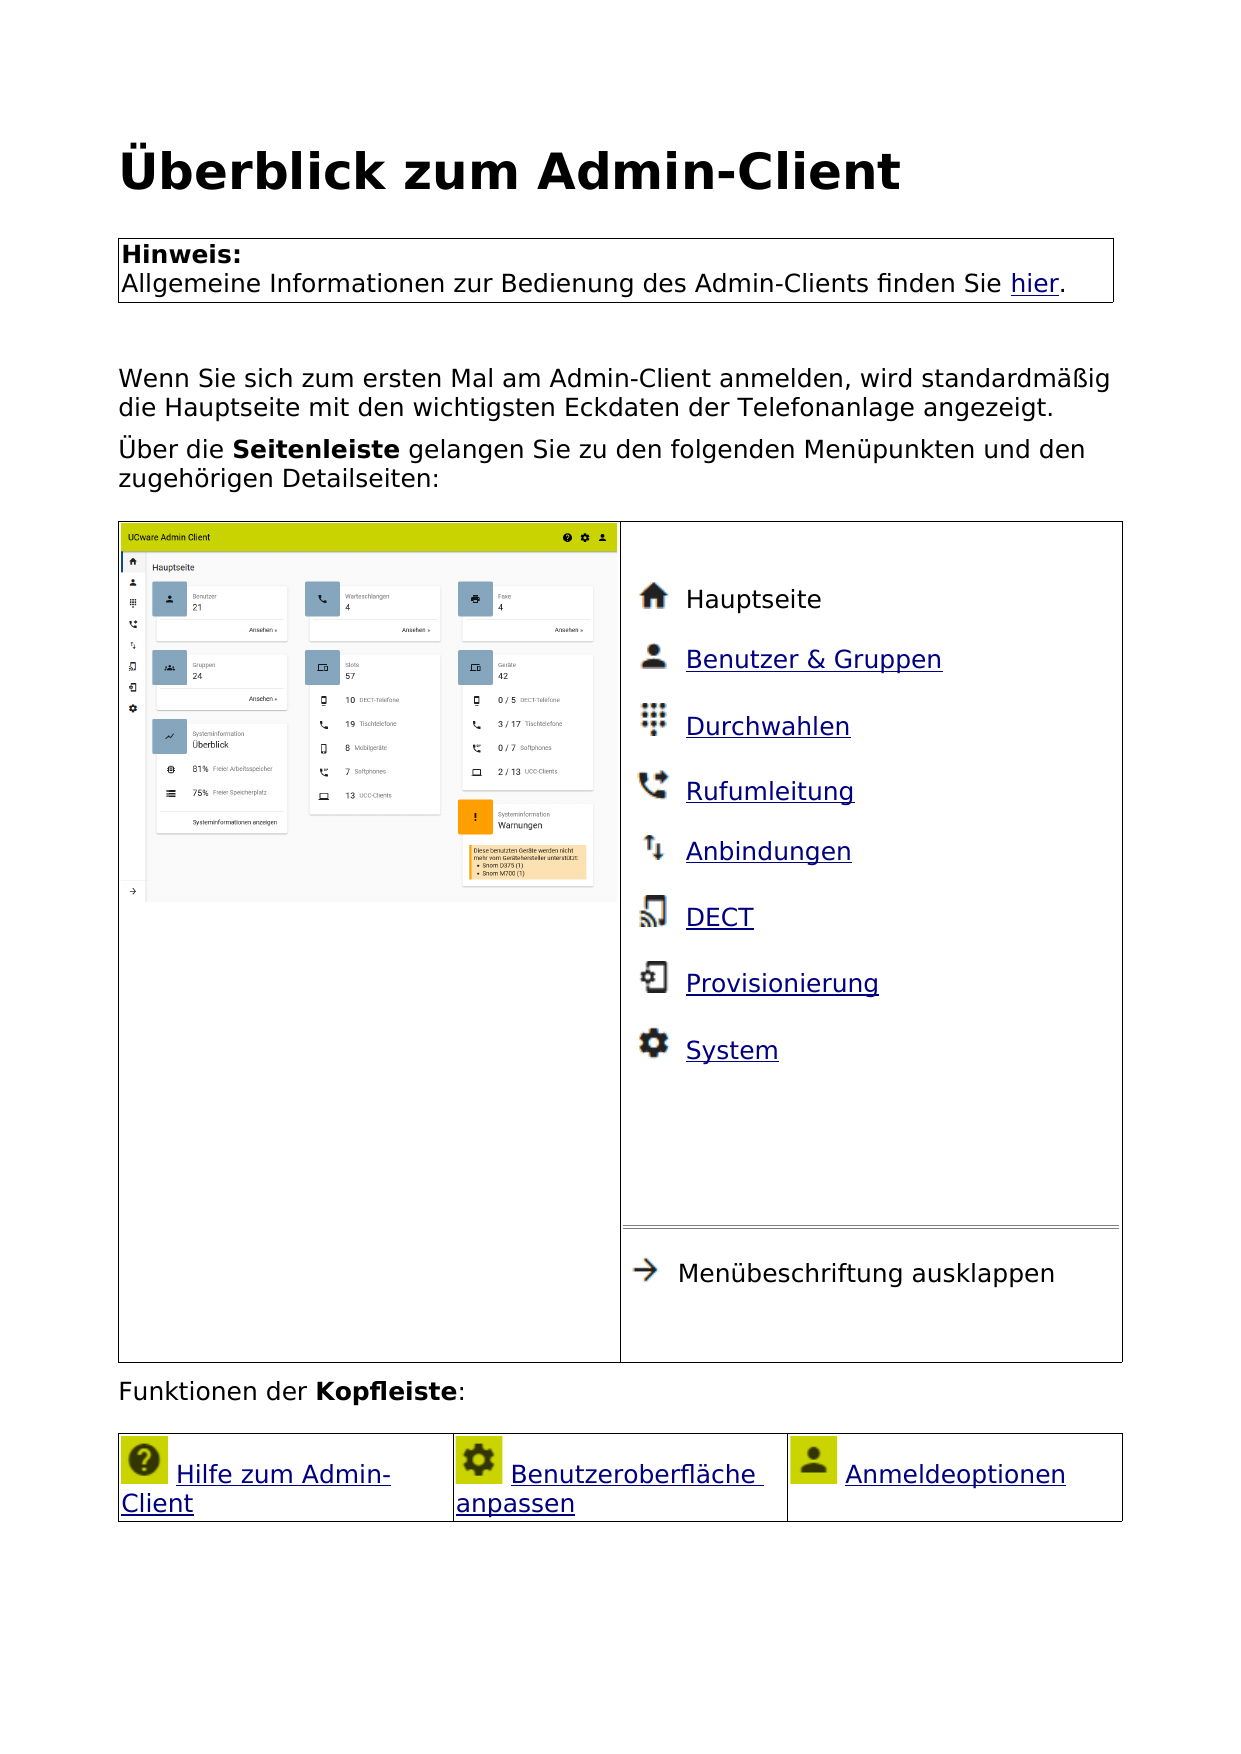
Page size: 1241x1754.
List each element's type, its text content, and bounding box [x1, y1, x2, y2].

subtitle Überblick zum Admin-Client [118, 143, 1122, 201]
table_header Hauptseite Benutzer & Gruppen Durchwahlen Rufumleitung Anbindungen DECT Provisionierung System Menübeschriftung ausklappen [621, 522, 1122, 1362]
picture [121, 523, 618, 902]
picture [630, 835, 678, 860]
picture [630, 643, 678, 669]
table_header Benutzeroberfläche anpassen [454, 1434, 787, 1521]
picture [121, 1436, 168, 1484]
picture [455, 1436, 503, 1484]
picture [622, 1257, 670, 1283]
text Über die Seitenleiste gelangen Sie zu den folgenden Menüpunkten und den zugehörigen Detailseiten: [118, 435, 1122, 493]
picture [630, 961, 678, 993]
text Wenn Sie sich zum ersten Mal am Admin-Client anmelden, wird standardmäßig die Hauptseite mit den wichtigsten Eckdaten der Telefonanlage angezeigt. [118, 364, 1122, 423]
picture [630, 582, 678, 609]
table_header Hinweis: Allgemeine Informationen zur Bedienung des Admin-Clients finden Sie hier. [119, 239, 1113, 302]
table_header [119, 522, 620, 1362]
table_header Hilfe zum Admin-Client [119, 1434, 453, 1521]
table_header Anmeldeoptionen [788, 1434, 1122, 1521]
picture [630, 895, 678, 927]
picture [630, 1027, 678, 1059]
text Funktionen der Kopfleiste: [118, 1377, 1122, 1406]
picture [630, 770, 678, 800]
picture [790, 1436, 838, 1484]
picture [630, 703, 678, 736]
